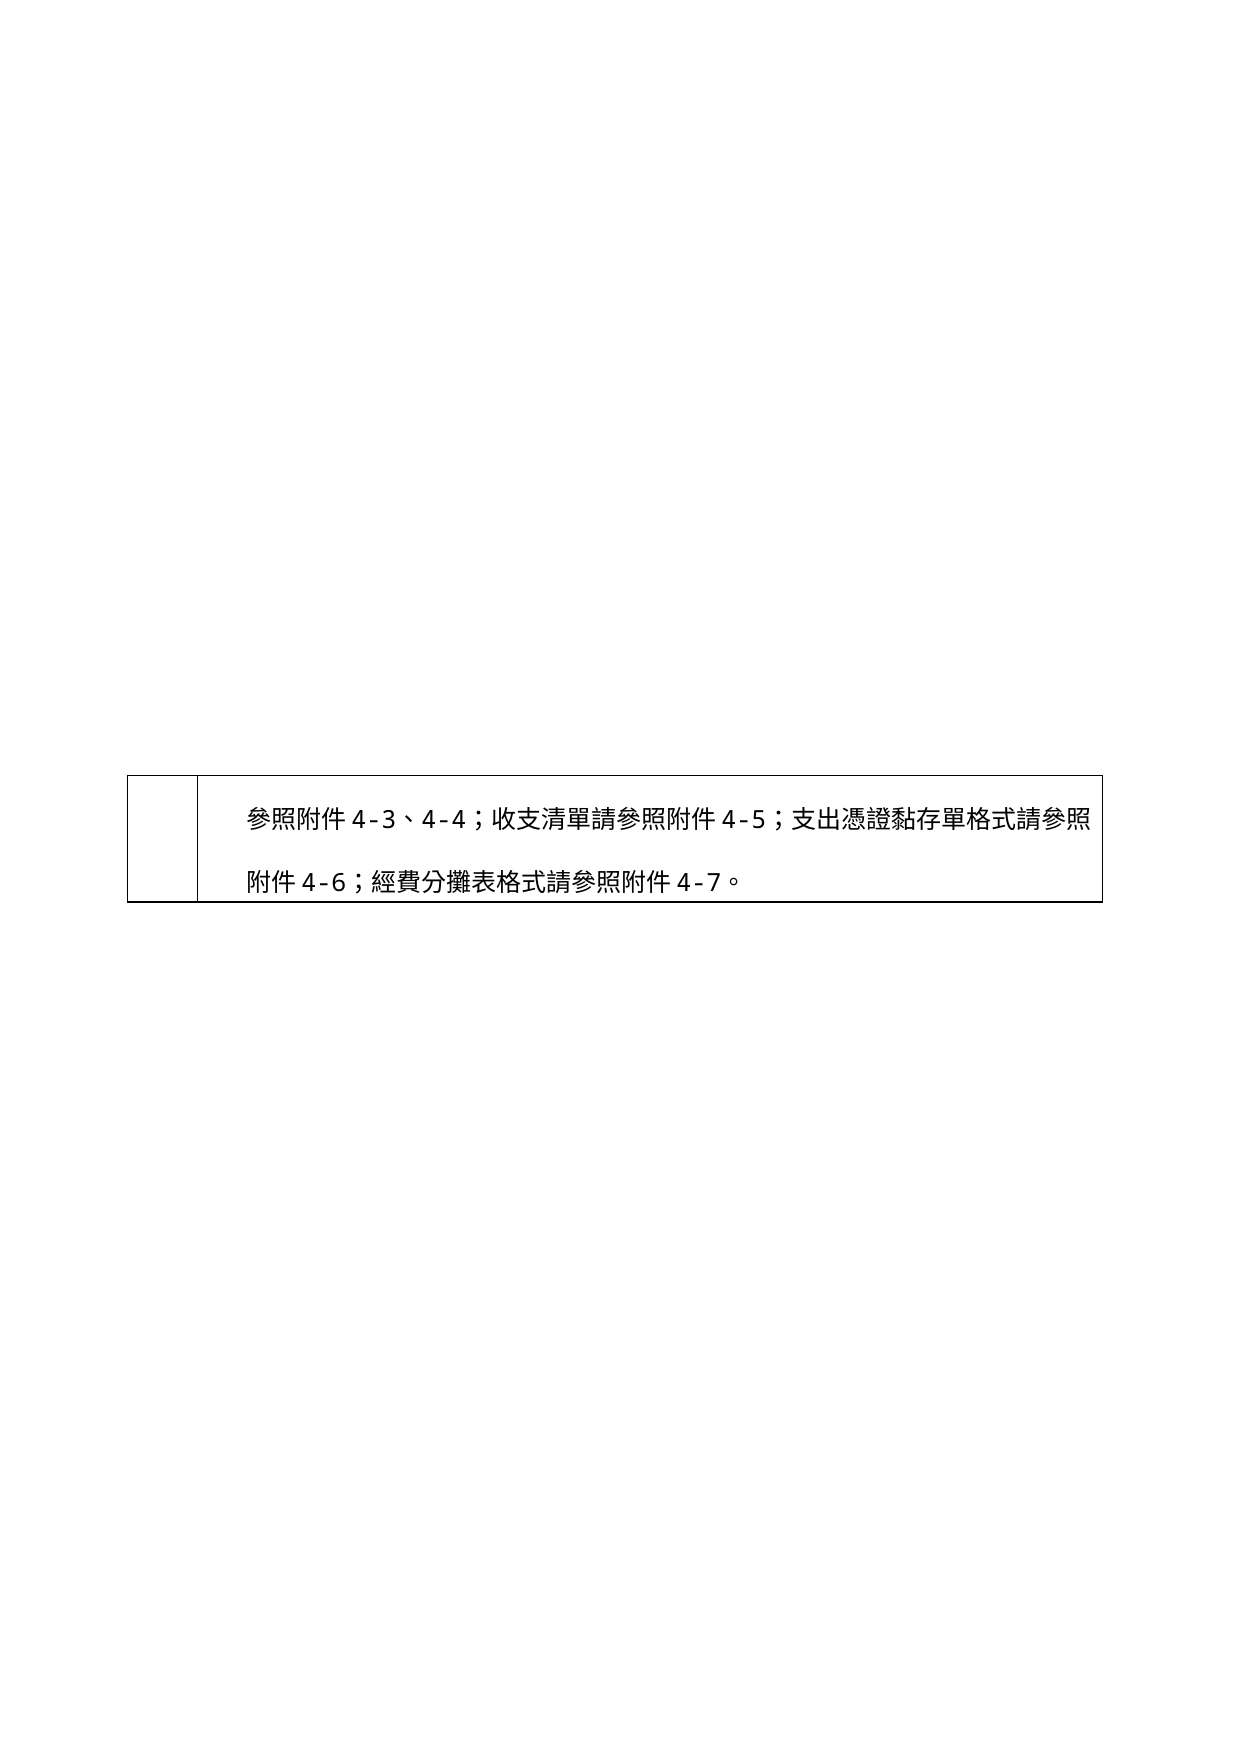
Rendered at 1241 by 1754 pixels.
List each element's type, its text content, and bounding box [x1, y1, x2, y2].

table_cell 參照附件4-3、4-4；收支清單請參照附件4-5；支出憑證黏存單格式請參照附件4-6；經費分攤表格式請參照附件4-7。 [198, 776, 1102, 901]
table_cell [128, 776, 197, 901]
